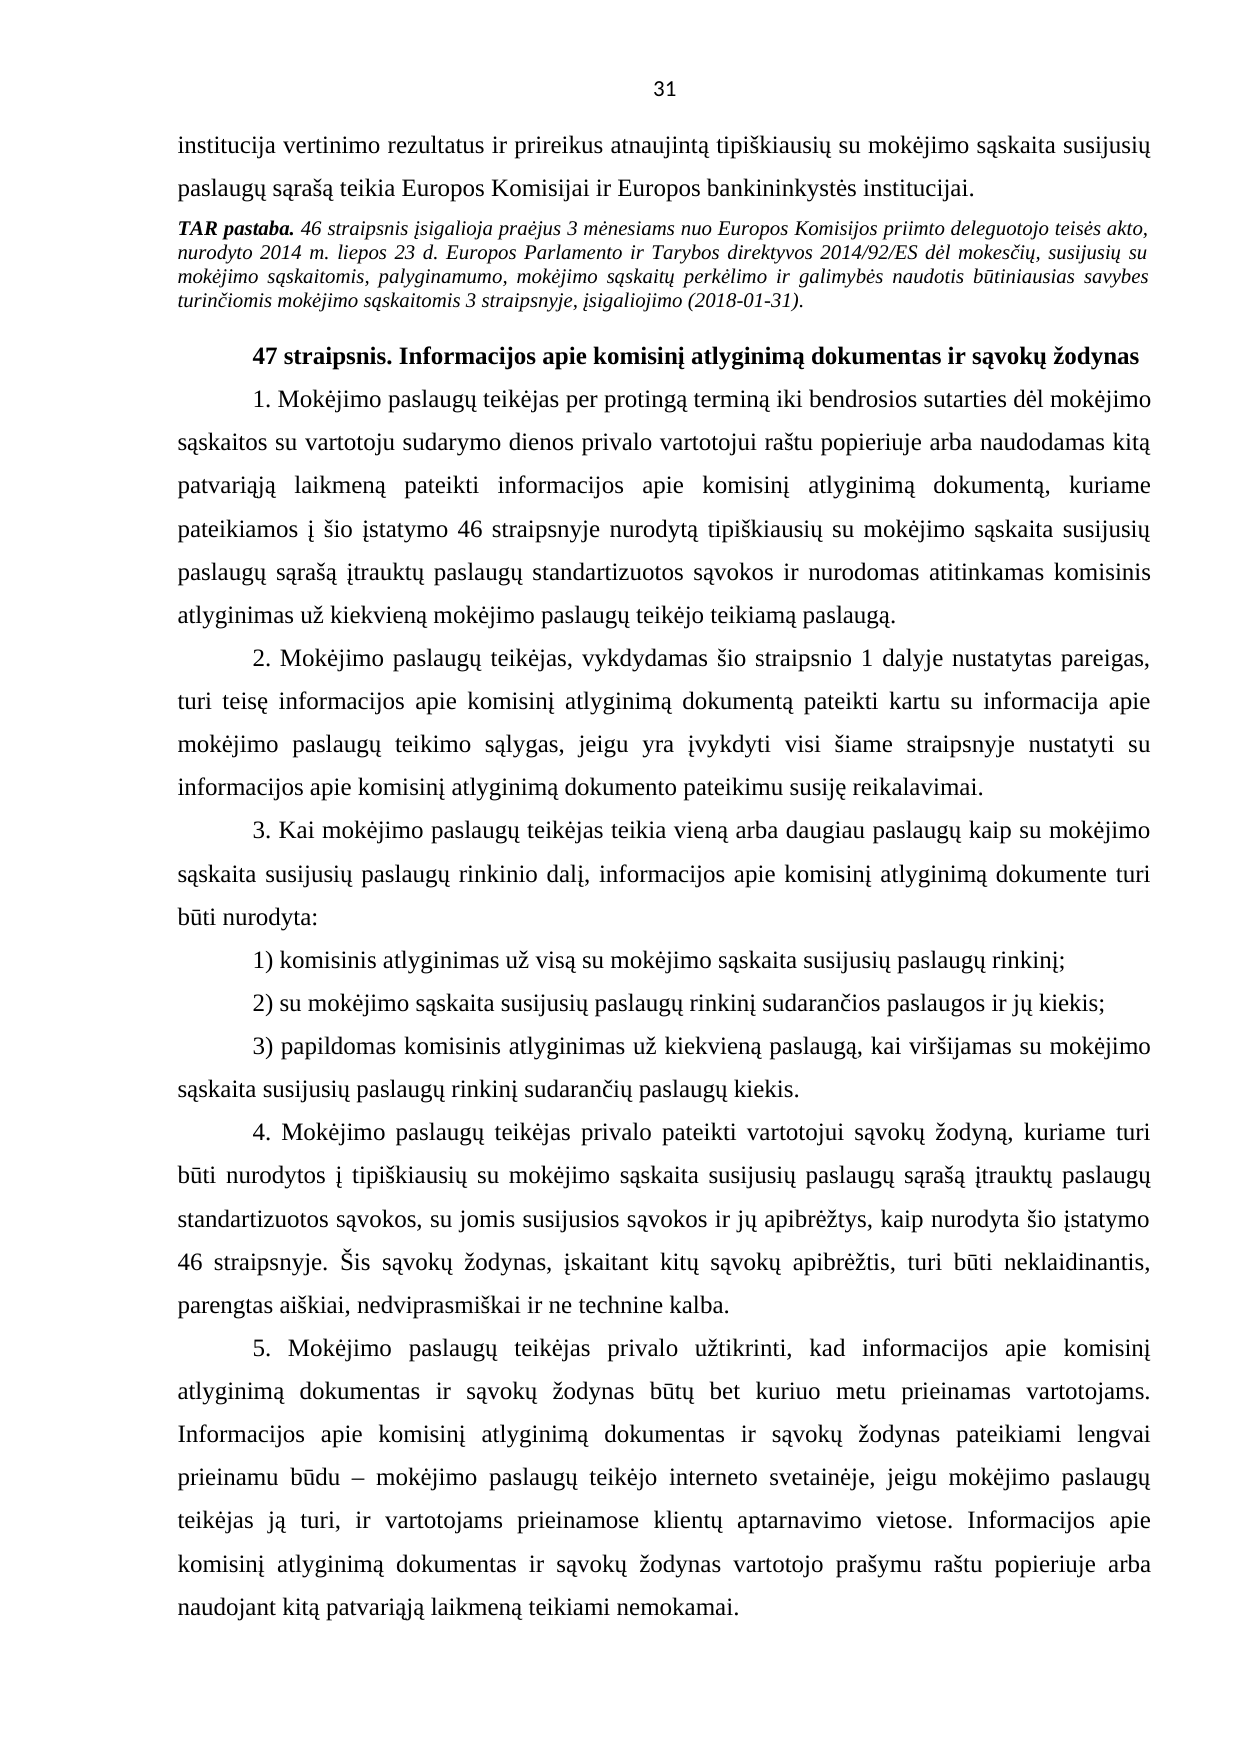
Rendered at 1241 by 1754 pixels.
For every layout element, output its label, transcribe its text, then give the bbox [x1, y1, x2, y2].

text 47 straipsnis. Informacijos apie komisinį atlyginimą dokumentas ir sąvokų žodynas [177, 341, 1152, 370]
text 1. Mokėjimo paslaugų teikėjas per protingą terminą iki bendrosios sutarties dėl mokėjimo sąskaitos su vartotoju sudarymo dienos privalo vartotojui raštu popieriuje arba naudodamas kitą patvariąją laikmeną pateikti informacijos apie komisinį atlyginimą dokumentą, kuriame pateikiamos į šio įstatymo 46 straipsnyje nurodytą tipiškiausių su mokėjimo sąskaita susijusių paslaugų sąrašą įtrauktų paslaugų standartizuotos sąvokos ir nurodomas atitinkamas komisinis atlyginimas už kiekvieną mokėjimo paslaugų teikėjo teikiamą paslaugą. [177, 384, 1152, 629]
text 2. Mokėjimo paslaugų teikėjas, vykdydamas šio straipsnio 1 dalyje nustatytas pareigas, turi teisę informacijos apie komisinį atlyginimą dokumentą pateikti kartu su informacija apie mokėjimo paslaugų teikimo sąlygas, jeigu yra įvykdyti visi šiame straipsnyje nustatyti su informacijos apie komisinį atlyginimą dokumento pateikimu susiję reikalavimai. [177, 643, 1152, 801]
text 4. Mokėjimo paslaugų teikėjas privalo pateikti vartotojui sąvokų žodyną, kuriame turi būti nurodytos į tipiškiausių su mokėjimo sąskaita susijusių paslaugų sąrašą įtrauktų paslaugų standartizuotos sąvokos, su jomis susijusios sąvokos ir jų apibrėžtys, kaip nurodyta šio įstatymo 46 straipsnyje. Šis sąvokų žodynas, įskaitant kitų sąvokų apibrėžtis, turi būti neklaidinantis, parengtas aiškiai, nedviprasmiškai ir ne technine kalba. [177, 1117, 1152, 1319]
text 2) su mokėjimo sąskaita susijusių paslaugų rinkinį sudarančios paslaugos ir jų kiekis; [177, 988, 1152, 1017]
text 3. Kai mokėjimo paslaugų teikėjas teikia vieną arba daugiau paslaugų kaip su mokėjimo sąskaita susijusių paslaugų rinkinio dalį, informacijos apie komisinį atlyginimą dokumente turi būti nurodyta: [177, 816, 1152, 931]
text 1) komisinis atlyginimas už visą su mokėjimo sąskaita susijusių paslaugų rinkinį; [177, 945, 1152, 974]
text 3) papildomas komisinis atlyginimas už kiekvieną paslaugą, kai viršijamas su mokėjimo sąskaita susijusių paslaugų rinkinį sudarančių paslaugų kiekis. [177, 1031, 1152, 1103]
text institucija vertinimo rezultatus ir prireikus atnaujintą tipiškiausių su mokėjimo sąskaita susijusių paslaugų sąrašą teikia Europos Komisijai ir Europos bankininkystės institucijai. [177, 130, 1152, 202]
text 5. Mokėjimo paslaugų teikėjas privalo užtikrinti, kad informacijos apie komisinį atlyginimą dokumentas ir sąvokų žodynas būtų bet kuriuo metu prieinamas vartotojams. Informacijos apie komisinį atlyginimą dokumentas ir sąvokų žodynas pateikiami lengvai prieinamu būdu – mokėjimo paslaugų teikėjo interneto svetainėje, jeigu mokėjimo paslaugų teikėjas ją turi, ir vartotojams prieinamose klientų aptarnavimo vietose. Informacijos apie komisinį atlyginimą dokumentas ir sąvokų žodynas vartotojo prašymu raštu popieriuje arba naudojant kitą patvariąją laikmeną teikiami nemokamai. [177, 1333, 1152, 1621]
text TAR pastaba. 46 straipsnis įsigalioja praėjus 3 mėnesiams nuo Europos Komisijos priimto deleguotojo teisės akto, nurodyto 2014 m. liepos 23 d. Europos Parlamento ir Tarybos direktyvos 2014/92/ES dėl mokesčių, susijusių su mokėjimo sąskaitomis, palyginamumo, mokėjimo sąskaitų perkėlimo ir galimybės naudotis būtiniausias savybes turinčiomis mokėjimo sąskaitomis 3 straipsnyje, įsigaliojimo (2018-01-31). [177, 216, 1152, 312]
